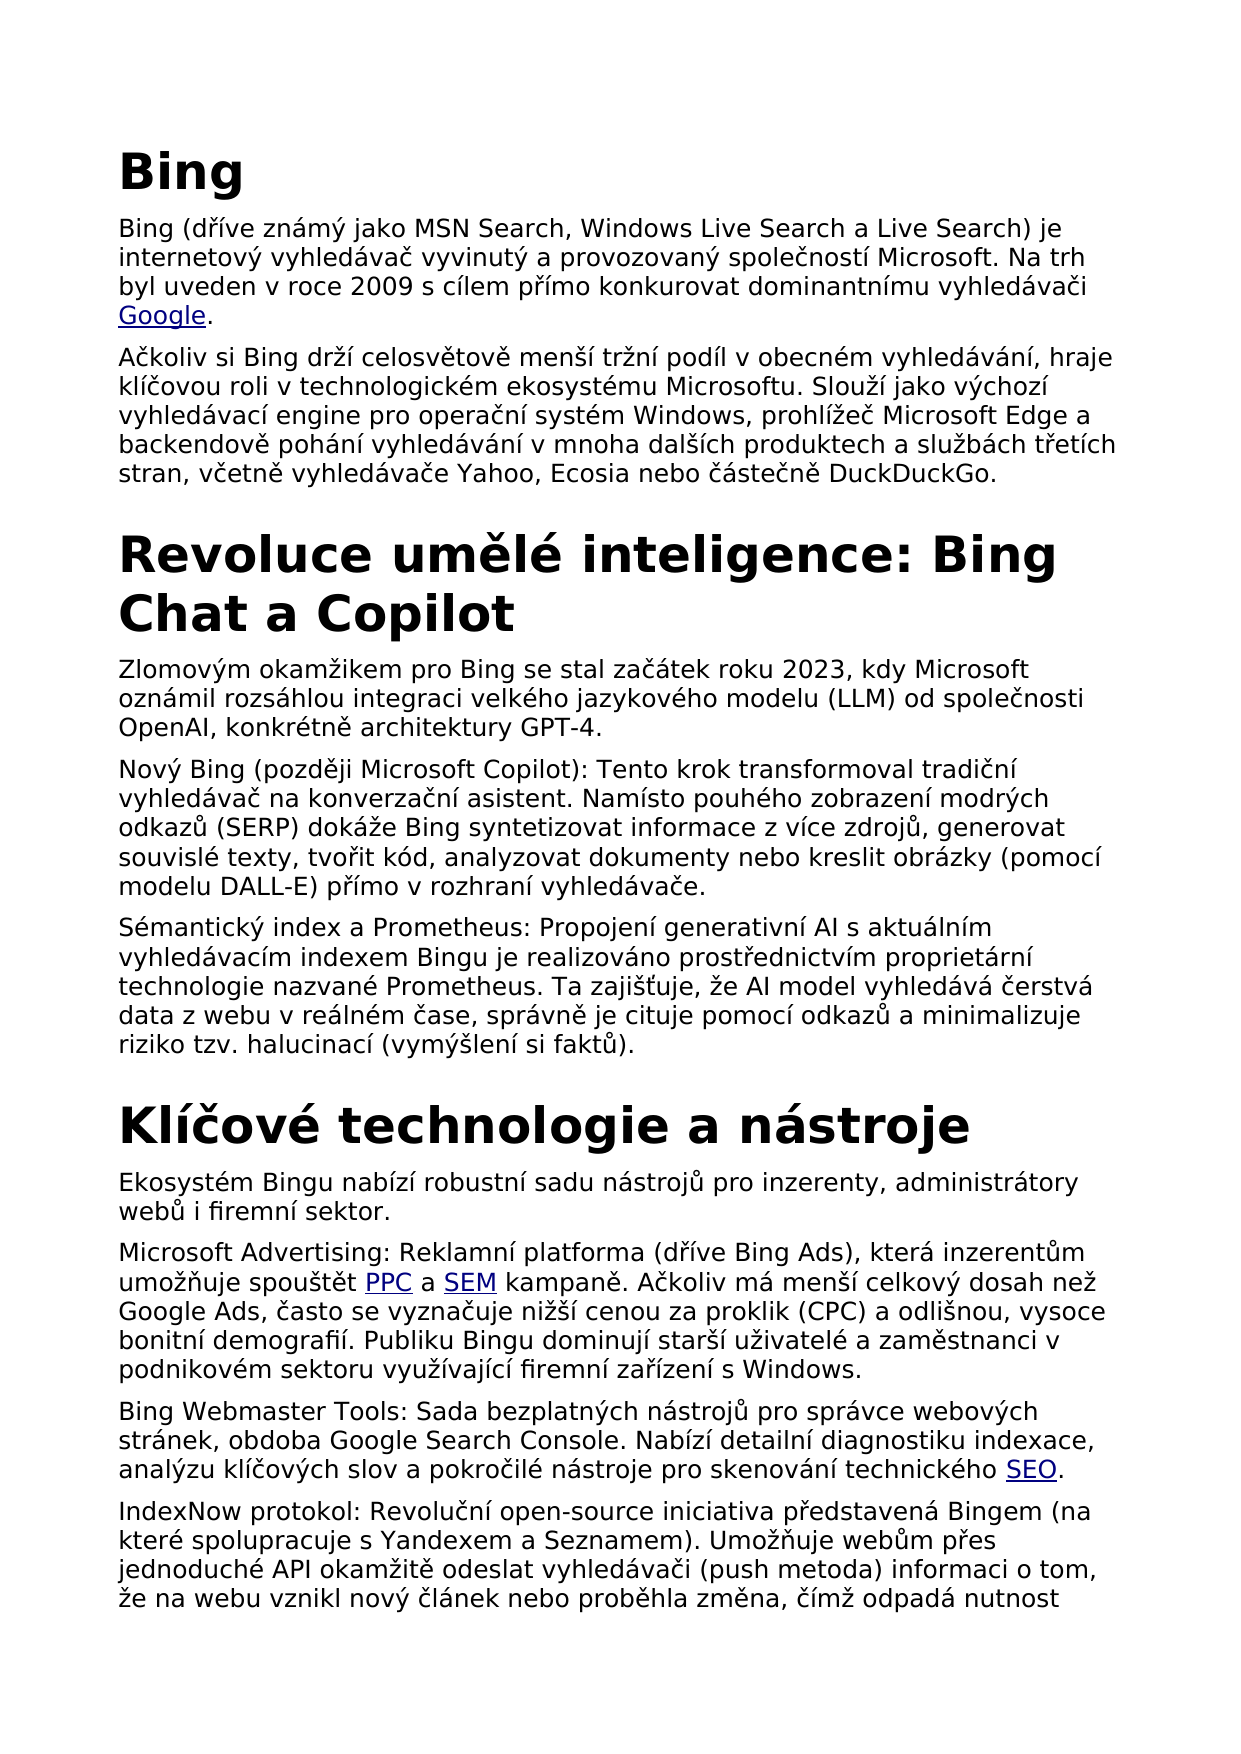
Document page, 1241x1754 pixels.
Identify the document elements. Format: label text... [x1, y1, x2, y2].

text Bing Webmaster Tools: Sada bezplatných nástrojů pro správce webových stránek, obdoba Google Search Console. Nabízí detailní diagnostiku indexace, analýzu klíčových slov a pokročilé nástroje pro skenování technického SEO. [118, 1397, 1122, 1484]
subtitle Bing [118, 143, 1122, 201]
text Ačkoliv si Bing drží celosvětově menší tržní podíl v obecném vyhledávání, hraje klíčovou roli v technologickém ekosystému Microsoftu. Slouží jako výchozí vyhledávací engine pro operační systém Windows, prohlížeč Microsoft Edge a backendově pohání vyhledávání v mnoha dalších produktech a službách třetích stran, včetně vyhledávače Yahoo, Ecosia nebo částečně DuckDuckGo. [118, 343, 1122, 489]
text Ekosystém Bingu nabízí robustní sadu nástrojů pro inzerenty, administrátory webů i firemní sektor. [118, 1168, 1122, 1226]
text Nový Bing (později Microsoft Copilot): Tento krok transformoval tradiční vyhledávač na konverzační asistent. Namísto pouhého zobrazení modrých odkazů (SERP) dokáže Bing syntetizovat informace z více zdrojů, generovat souvislé texty, tvořit kód, analyzovat dokumenty nebo kreslit obrázky (pomocí modelu DALL-E) přímo v rozhraní vyhledávače. [118, 755, 1122, 901]
text Microsoft Advertising: Reklamní platforma (dříve Bing Ads), která inzerentům umožňuje spouštět PPC a SEM kampaně. Ačkoliv má menší celkový dosah než Google Ads, často se vyznačuje nižší cenou za proklik (CPC) a odlišnou, vysoce bonitní demografií. Publiku Bingu dominují starší uživatelé a zaměstnanci v podnikovém sektoru využívající firemní zařízení s Windows. [118, 1238, 1122, 1384]
text IndexNow protokol: Revoluční open-source iniciativa představená Bingem (na které spolupracuje s Yandexem a Seznamem). Umožňuje webům přes jednoduché API okamžitě odeslat vyhledávači (push metoda) informaci o tom, že na webu vznikl nový článek nebo proběhla změna, čímž odpadá nutnost [118, 1497, 1122, 1613]
subtitle Klíčové technologie a nástroje [118, 1097, 1122, 1155]
subtitle Revoluce umělé inteligence: Bing Chat a Copilot [118, 526, 1122, 643]
text Zlomovým okamžikem pro Bing se stal začátek roku 2023, kdy Microsoft oznámil rozsáhlou integraci velkého jazykového modelu (LLM) od společnosti OpenAI, konkrétně architektury GPT-4. [118, 655, 1122, 743]
text Sémantický index a Prometheus: Propojení generativní AI s aktuálním vyhledávacím indexem Bingu je realizováno prostřednictvím proprietární technologie nazvané Prometheus. Ta zajišťuje, že AI model vyhledává čerstvá data z webu v reálném čase, správně je cituje pomocí odkazů a minimalizuje riziko tzv. halucinací (vymýšlení si faktů). [118, 914, 1122, 1059]
text Bing (dříve známý jako MSN Search, Windows Live Search a Live Search) je internetový vyhledávač vyvinutý a provozovaný společností Microsoft. Na trh byl uveden v roce 2009 s cílem přímo konkurovat dominantnímu vyhledávači Google. [118, 214, 1122, 331]
